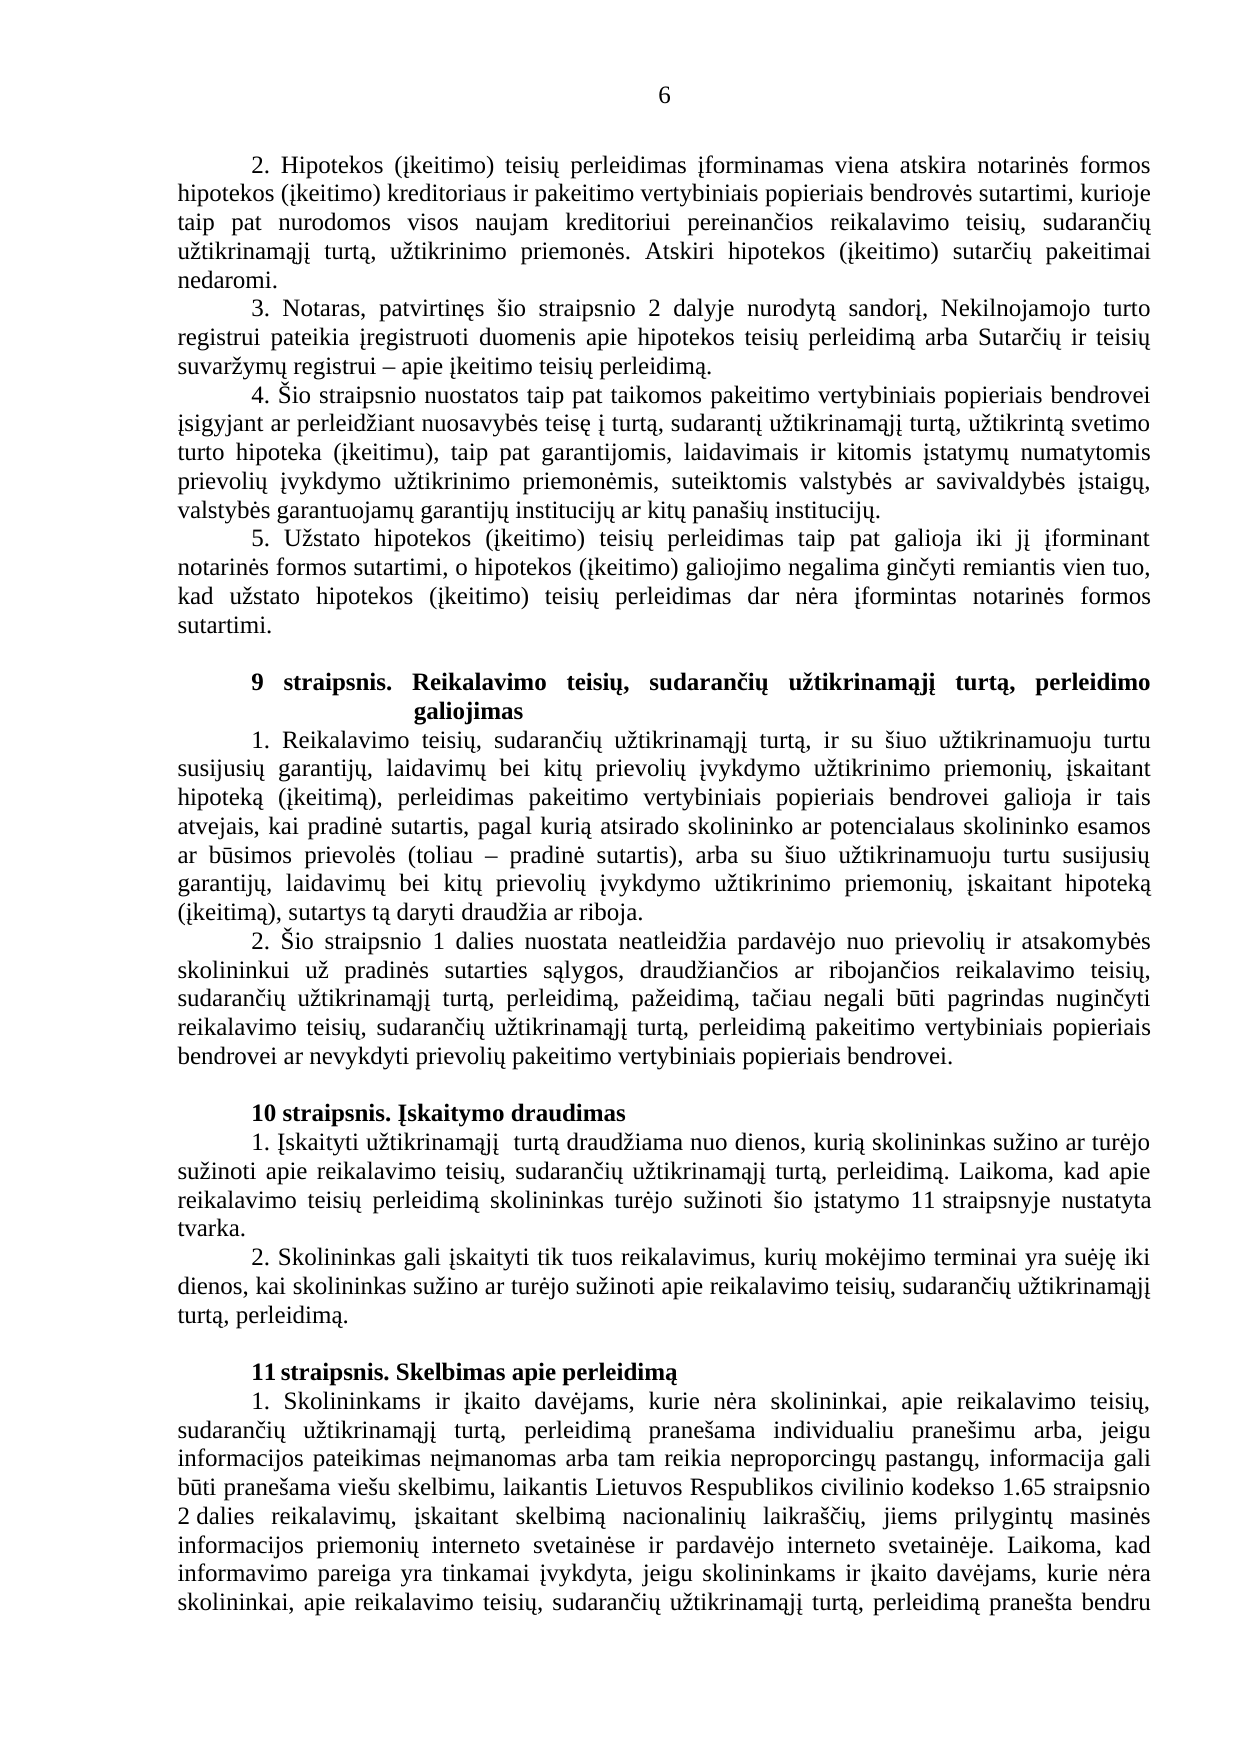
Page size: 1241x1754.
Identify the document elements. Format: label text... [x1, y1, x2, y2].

text 1. Įskaityti užtikrinamąjį turtą draudžiama nuo dienos, kurią skolininkas sužino ar turėjo sužinoti apie reikalavimo teisių, sudarančių užtikrinamąjį turtą, perleidimą. Laikoma, kad apie reikalavimo teisių perleidimą skolininkas turėjo sužinoti šio įstatymo 11 straipsnyje nustatyta tvarka. [177, 1127, 1152, 1242]
text 1. Skolininkams ir įkaito davėjams, kurie nėra skolininkai, apie reikalavimo teisių, sudarančių užtikrinamąjį turtą, perleidimą pranešama individualiu pranešimu arba, jeigu informacijos pateikimas neįmanomas arba tam reikia neproporcingų pastangų, informacija gali būti pranešama viešu skelbimu, laikantis Lietuvos Respublikos civilinio kodekso 1.65 straipsnio 2 dalies reikalavimų, įskaitant skelbimą nacionalinių laikraščių, jiems prilygintų masinės informacijos priemonių interneto svetainėse ir pardavėjo interneto svetainėje. Laikoma, kad informavimo pareiga yra tinkamai įvykdyta, jeigu skolininkams ir įkaito davėjams, kurie nėra skolininkai, apie reikalavimo teisių, sudarančių užtikrinamąjį turtą, perleidimą pranešta bendru [177, 1386, 1152, 1616]
text 3. Notaras, patvirtinęs šio straipsnio 2 dalyje nurodytą sandorį, Nekilnojamojo turto registrui pateikia įregistruoti duomenis apie hipotekos teisių perleidimą arba Sutarčių ir teisių suvaržymų registrui – apie įkeitimo teisių perleidimą. [177, 293, 1152, 380]
text 10 straipsnis. Įskaitymo draudimas [177, 1098, 1152, 1127]
text 2. Skolininkas gali įskaityti tik tuos reikalavimus, kurių mokėjimo terminai yra suėję iki dienos, kai skolininkas sužino ar turėjo sužinoti apie reikalavimo teisių, sudarančių užtikrinamąjį turtą, perleidimą. [177, 1242, 1152, 1328]
text 2. Šio straipsnio 1 dalies nuostata neatleidžia pardavėjo nuo prievolių ir atsakomybės skolininkui už pradinės sutarties sąlygos, draudžiančios ar ribojančios reikalavimo teisių, sudarančių užtikrinamąjį turtą, perleidimą, pažeidimą, tačiau negali būti pagrindas nuginčyti reikalavimo teisių, sudarančių užtikrinamąjį turtą, perleidimą pakeitimo vertybiniais popieriais bendrovei ar nevykdyti prievolių pakeitimo vertybiniais popieriais bendrovei. [177, 926, 1152, 1070]
text 1. Reikalavimo teisių, sudarančių užtikrinamąjį turtą, ir su šiuo užtikrinamuoju turtu susijusių garantijų, laidavimų bei kitų prievolių įvykdymo užtikrinimo priemonių, įskaitant hipoteką (įkeitimą), perleidimas pakeitimo vertybiniais popieriais bendrovei galioja ir tais atvejais, kai pradinė sutartis, pagal kurią atsirado skolininko ar potencialaus skolininko esamos ar būsimos prievolės (toliau – pradinė sutartis), arba su šiuo užtikrinamuoju turtu susijusių garantijų, laidavimų bei kitų prievolių įvykdymo užtikrinimo priemonių, įskaitant hipoteką (įkeitimą), sutartys tą daryti draudžia ar riboja. [177, 725, 1152, 926]
text 11 straipsnis. Skelbimas apie perleidimą [251, 1357, 1152, 1386]
text 5. Užstato hipotekos (įkeitimo) teisių perleidimas taip pat galioja iki jį įforminant notarinės formos sutartimi, o hipotekos (įkeitimo) galiojimo negalima ginčyti remiantis vien tuo, kad užstato hipotekos (įkeitimo) teisių perleidimas dar nėra įformintas notarinės formos sutartimi. [177, 523, 1152, 638]
text 9 straipsnis. Reikalavimo teisių, sudarančių užtikrinamąjį turtą, perleidimo galiojimas [251, 667, 1152, 725]
text 4. Šio straipsnio nuostatos taip pat taikomos pakeitimo vertybiniais popieriais bendrovei įsigyjant ar perleidžiant nuosavybės teisę į turtą, sudarantį užtikrinamąjį turtą, užtikrintą svetimo turto hipoteka (įkeitimu), taip pat garantijomis, laidavimais ir kitomis įstatymų numatytomis prievolių įvykdymo užtikrinimo priemonėmis, suteiktomis valstybės ar savivaldybės įstaigų, valstybės garantuojamų garantijų institucijų ar kitų panašių institucijų. [177, 380, 1152, 523]
text 2. Hipotekos (įkeitimo) teisių perleidimas įforminamas viena atskira notarinės formos hipotekos (įkeitimo) kreditoriaus ir pakeitimo vertybiniais popieriais bendrovės sutartimi, kurioje taip pat nurodomos visos naujam kreditoriui pereinančios reikalavimo teisių, sudarančių užtikrinamąjį turtą, užtikrinimo priemonės. Atskiri hipotekos (įkeitimo) sutarčių pakeitimai nedaromi. [177, 150, 1152, 293]
